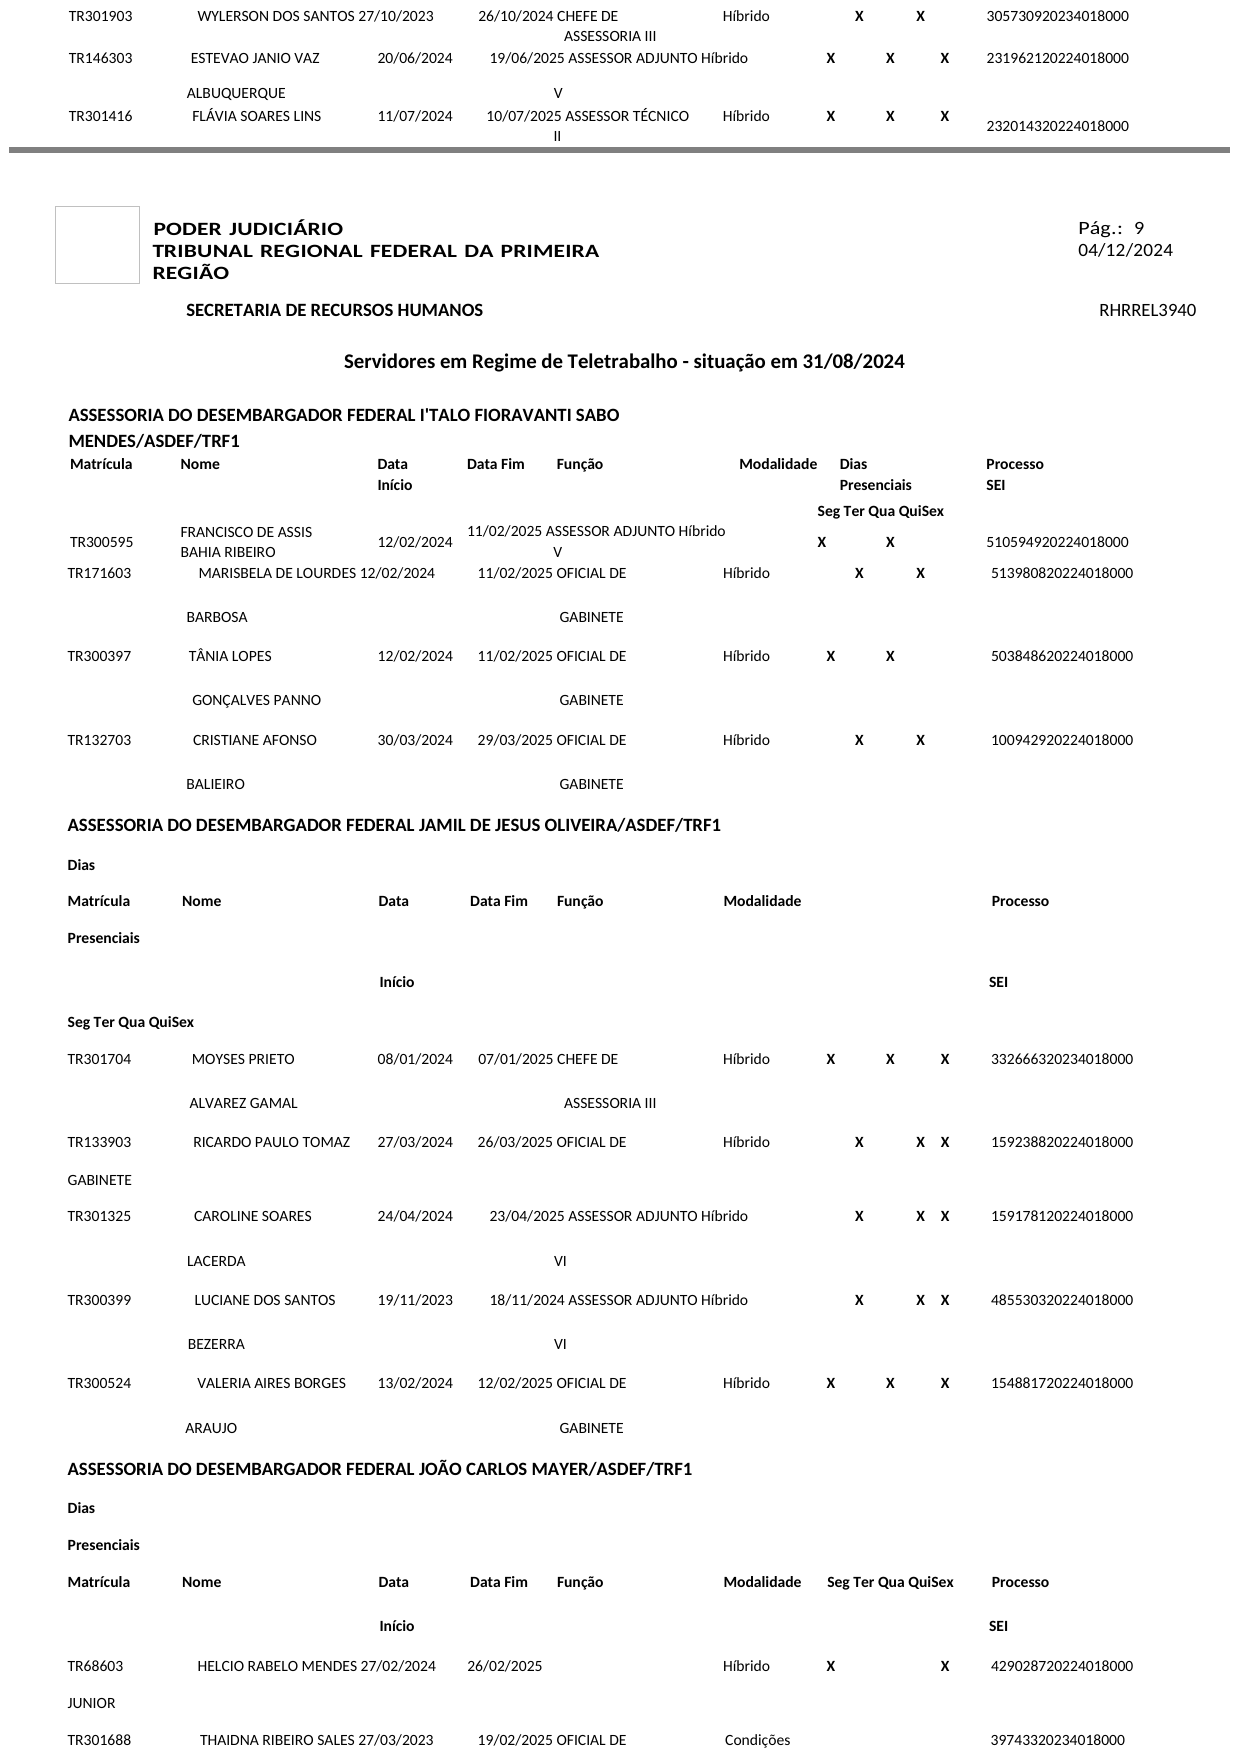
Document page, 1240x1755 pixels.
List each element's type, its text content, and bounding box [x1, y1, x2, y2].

text Dias [67, 1498, 1196, 1517]
text JUNIOR [67, 1693, 1196, 1712]
text GONÇALVES PANNO GABINETE [67, 683, 1196, 711]
text ALVAREZ GAMAL ASSESSORIA III [67, 1086, 1196, 1114]
table_header Processo SEI [986, 455, 1137, 522]
text TR171603 MARISBELA DE LOURDES 12/02/2024 11/02/2025 OFICIAL DE Híbrido X X 513980820224018000 [67, 563, 1196, 582]
text Presenciais [67, 929, 1196, 948]
text ASSESSORIA DO DESEMBARGADOR FEDERAL I'TALO FIORAVANTI SABO [68, 403, 1196, 426]
text TR133903 RICARDO PAULO TOMAZ 27/03/2024 26/03/2025 OFICIAL DE Híbrido X X X 159238820224018000 [67, 1133, 1196, 1152]
text TR300399 LUCIANE DOS SANTOS 19/11/2023 18/11/2024 ASSESSOR ADJUNTO Híbrido X X X 485530320224018000 [67, 1290, 1196, 1309]
table_cell FRANCISCO DE ASSIS BAHIA RIBEIRO [180, 522, 377, 563]
text Matrícula Nome Data Data Fim Função Modalidade Processo [67, 892, 1196, 911]
table_cell 12/02/2024 [377, 522, 467, 563]
text BALIEIRO GABINETE [67, 767, 1196, 795]
table_cell 231962120224018000 [986, 49, 1138, 106]
table_cell TR146303 ESTEVAO JANIO VAZ 20/06/2024 19/06/2025 ASSESSOR ADJUNTO Híbrido X X X ALBUQUERQUE V [69, 49, 986, 106]
table_header Nome [180, 455, 377, 522]
text SECRETARIA DE RECURSOS HUMANOS RHRREL3940 [67, 294, 1198, 322]
table_cell TR300595 [70, 522, 180, 563]
text Presenciais [67, 1535, 1196, 1554]
text Matrícula Nome Data Data Fim Função Modalidade Seg Ter Qua QuiSex Processo [67, 1572, 1196, 1591]
text ASSESSORIA DO DESEMBARGADOR FEDERAL JOÃO CARLOS MAYER/ASDEF/TRF1 [67, 1457, 1196, 1480]
table_header Matrícula [70, 455, 180, 522]
text LACERDA VI [67, 1244, 1196, 1272]
text MENDES/ASDEF/TRF1 [68, 429, 1196, 452]
table_cell 232014320224018000 [986, 106, 1138, 147]
table_header Dias Presenciais Seg Ter Qua QuiSex [818, 455, 986, 522]
subtitle Servidores em Regime de Teletrabalho - situação em 31/08/2024 [67, 348, 1182, 373]
text TR300524 VALERIA AIRES BORGES 13/02/2024 12/02/2025 OFICIAL DE Híbrido X X X 154881720224018000 [67, 1374, 1196, 1393]
table_cell TR301903 WYLERSON DOS SANTOS 27/10/2023 26/10/2024 CHEFE DE Híbrido X X ASSESSORIA III [69, 6, 986, 49]
text Dias [67, 855, 1196, 874]
text TR300397 TÂNIA LOPES 12/02/2024 11/02/2025 OFICIAL DE Híbrido X X 503848620224018000 [67, 646, 1196, 666]
text TR68603 HELCIO RABELO MENDES 27/02/2024 26/02/2025 Híbrido X X 429028720224018000 [67, 1656, 1196, 1675]
text TR301688 THAIDNA RIBEIRO SALES 27/03/2023 19/02/2025 OFICIAL DE Condições 39743320234018000 [67, 1730, 1196, 1749]
table_cell X X [818, 522, 986, 563]
text Seg Ter Qua QuiSex [67, 1012, 1196, 1031]
text ARAUJO GABINETE [67, 1411, 1196, 1439]
text TR301704 MOYSES PRIETO 08/01/2024 07/01/2025 CHEFE DE Híbrido X X X 332666320234018000 [67, 1049, 1196, 1068]
text GABINETE [67, 1170, 1196, 1189]
table_header Data Início [377, 455, 467, 522]
table_cell 305730920234018000 [986, 6, 1138, 49]
text TR301325 CAROLINE SOARES 24/04/2024 23/04/2025 ASSESSOR ADJUNTO Híbrido X X X 159178120224018000 [67, 1207, 1196, 1226]
text Início SEI [67, 966, 1196, 994]
text Início SEI [67, 1609, 1196, 1637]
text ASSESSORIA DO DESEMBARGADOR FEDERAL JAMIL DE JESUS OLIVEIRA/ASDEF/TRF1 [67, 813, 1196, 836]
text BEZERRA VI [67, 1327, 1196, 1355]
table_cell 510594920224018000 [986, 522, 1137, 563]
text BARBOSA GABINETE [67, 600, 1196, 628]
text TR132703 CRISTIANE AFONSO 30/03/2024 29/03/2025 OFICIAL DE Híbrido X X 100942920224018000 [67, 730, 1196, 749]
table_header Data Fim Função Modalidade [467, 455, 817, 522]
table_cell TR301416 FLÁVIA SOARES LINS 11/07/2024 10/07/2025 ASSESSOR TÉCNICO Híbrido X X X II [69, 106, 986, 147]
table_cell 11/02/2025 ASSESSOR ADJUNTO Híbrido V [467, 522, 817, 563]
